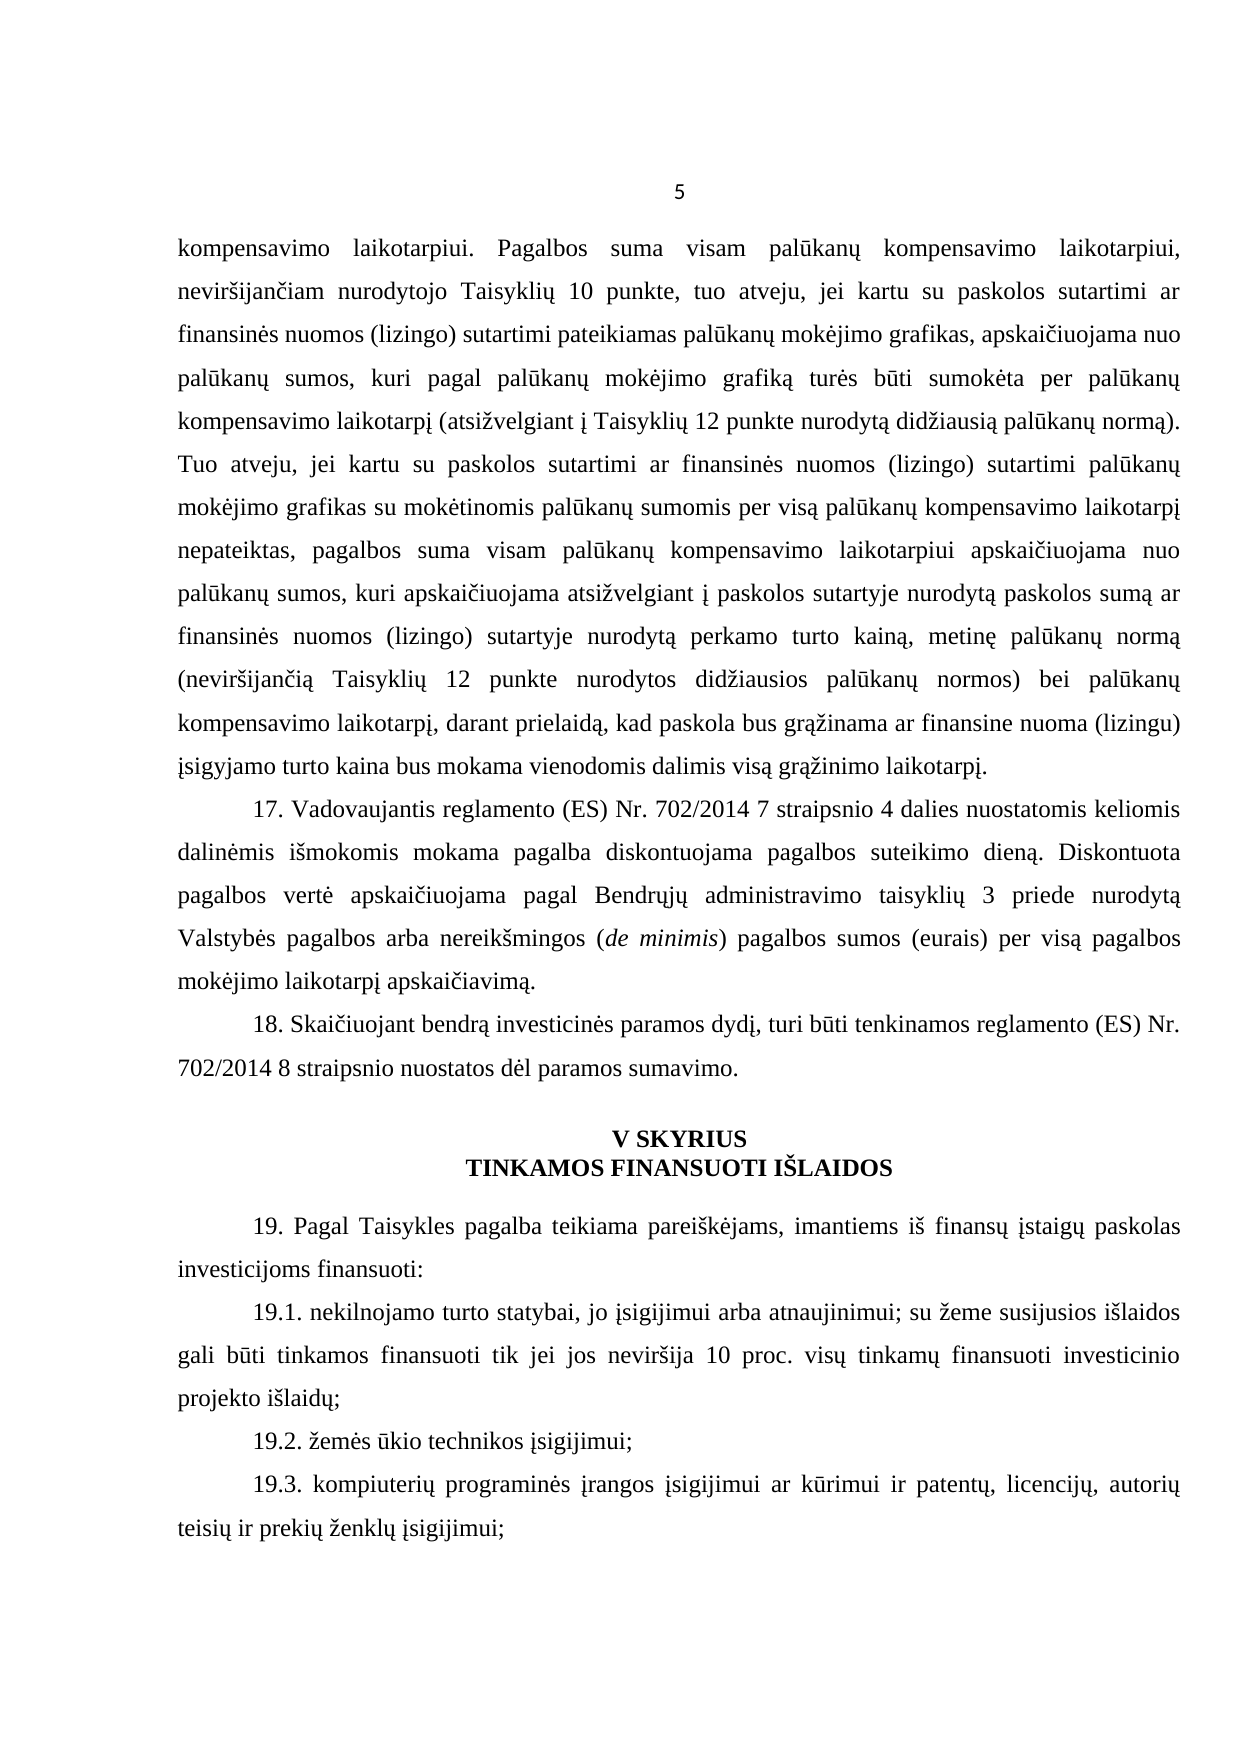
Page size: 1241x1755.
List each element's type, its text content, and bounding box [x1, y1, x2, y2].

text 19. Pagal Taisykles pagalba teikiama pareiškėjams, imantiems iš finansų įstaigų paskolas investicijoms finansuoti: [177, 1211, 1181, 1283]
text 19.1. nekilnojamo turto statybai, jo įsigijimui arba atnaujinimui; su žeme susijusios išlaidos gali būti tinkamos finansuoti tik jei jos neviršija 10 proc. visų tinkamų finansuoti investicinio projekto išlaidų; [177, 1297, 1181, 1412]
text TINKAMOS FINANSUOTI IŠLAIDOS [177, 1153, 1181, 1182]
text kompensavimo laikotarpiui. Pagalbos suma visam palūkanų kompensavimo laikotarpiui, neviršijančiam nurodytojo Taisyklių 10 punkte, tuo atveju, jei kartu su paskolos sutartimi ar finansinės nuomos (lizingo) sutartimi pateikiamas palūkanų mokėjimo grafikas, apskaičiuojama nuo palūkanų sumos, kuri pagal palūkanų mokėjimo grafiką turės būti sumokėta per palūkanų kompensavimo laikotarpį (atsižvelgiant į Taisyklių 12 punkte nurodytą didžiausią palūkanų normą). Tuo atveju, jei kartu su paskolos sutartimi ar finansinės nuomos (lizingo) sutartimi palūkanų mokėjimo grafikas su mokėtinomis palūkanų sumomis per visą palūkanų kompensavimo laikotarpį nepateiktas, pagalbos suma visam palūkanų kompensavimo laikotarpiui apskaičiuojama nuo palūkanų sumos, kuri apskaičiuojama atsižvelgiant į paskolos sutartyje nurodytą paskolos sumą ar finansinės nuomos (lizingo) sutartyje nurodytą perkamo turto kainą, metinę palūkanų normą (neviršijančią Taisyklių 12 punkte nurodytos didžiausios palūkanų normos) bei palūkanų kompensavimo laikotarpį, darant prielaidą, kad paskola bus grąžinama ar finansine nuoma (lizingu) įsigyjamo turto kaina bus mokama vienodomis dalimis visą grąžinimo laikotarpį. [177, 233, 1181, 779]
text 19.3. kompiuterių programinės įrangos įsigijimui ar kūrimui ir patentų, licencijų, autorių teisių ir prekių ženklų įsigijimui; [177, 1469, 1181, 1541]
text 17. Vadovaujantis reglamento (ES) Nr. 702/2014 7 straipsnio 4 dalies nuostatomis keliomis dalinėmis išmokomis mokama pagalba diskontuojama pagalbos suteikimo dieną. Diskontuota pagalbos vertė apskaičiuojama pagal Bendrųjų administravimo taisyklių 3 priede nurodytą Valstybės pagalbos arba nereikšmingos (de minimis) pagalbos sumos (eurais) per visą pagalbos mokėjimo laikotarpį apskaičiavimą. [177, 794, 1181, 995]
text 18. Skaičiuojant bendrą investicinės paramos dydį, turi būti tenkinamos reglamento (ES) Nr. 702/2014 8 straipsnio nuostatos dėl paramos sumavimo. [177, 1009, 1181, 1081]
text V SKYRIUS [177, 1124, 1181, 1153]
text 19.2. žemės ūkio technikos įsigijimui; [177, 1426, 1181, 1455]
